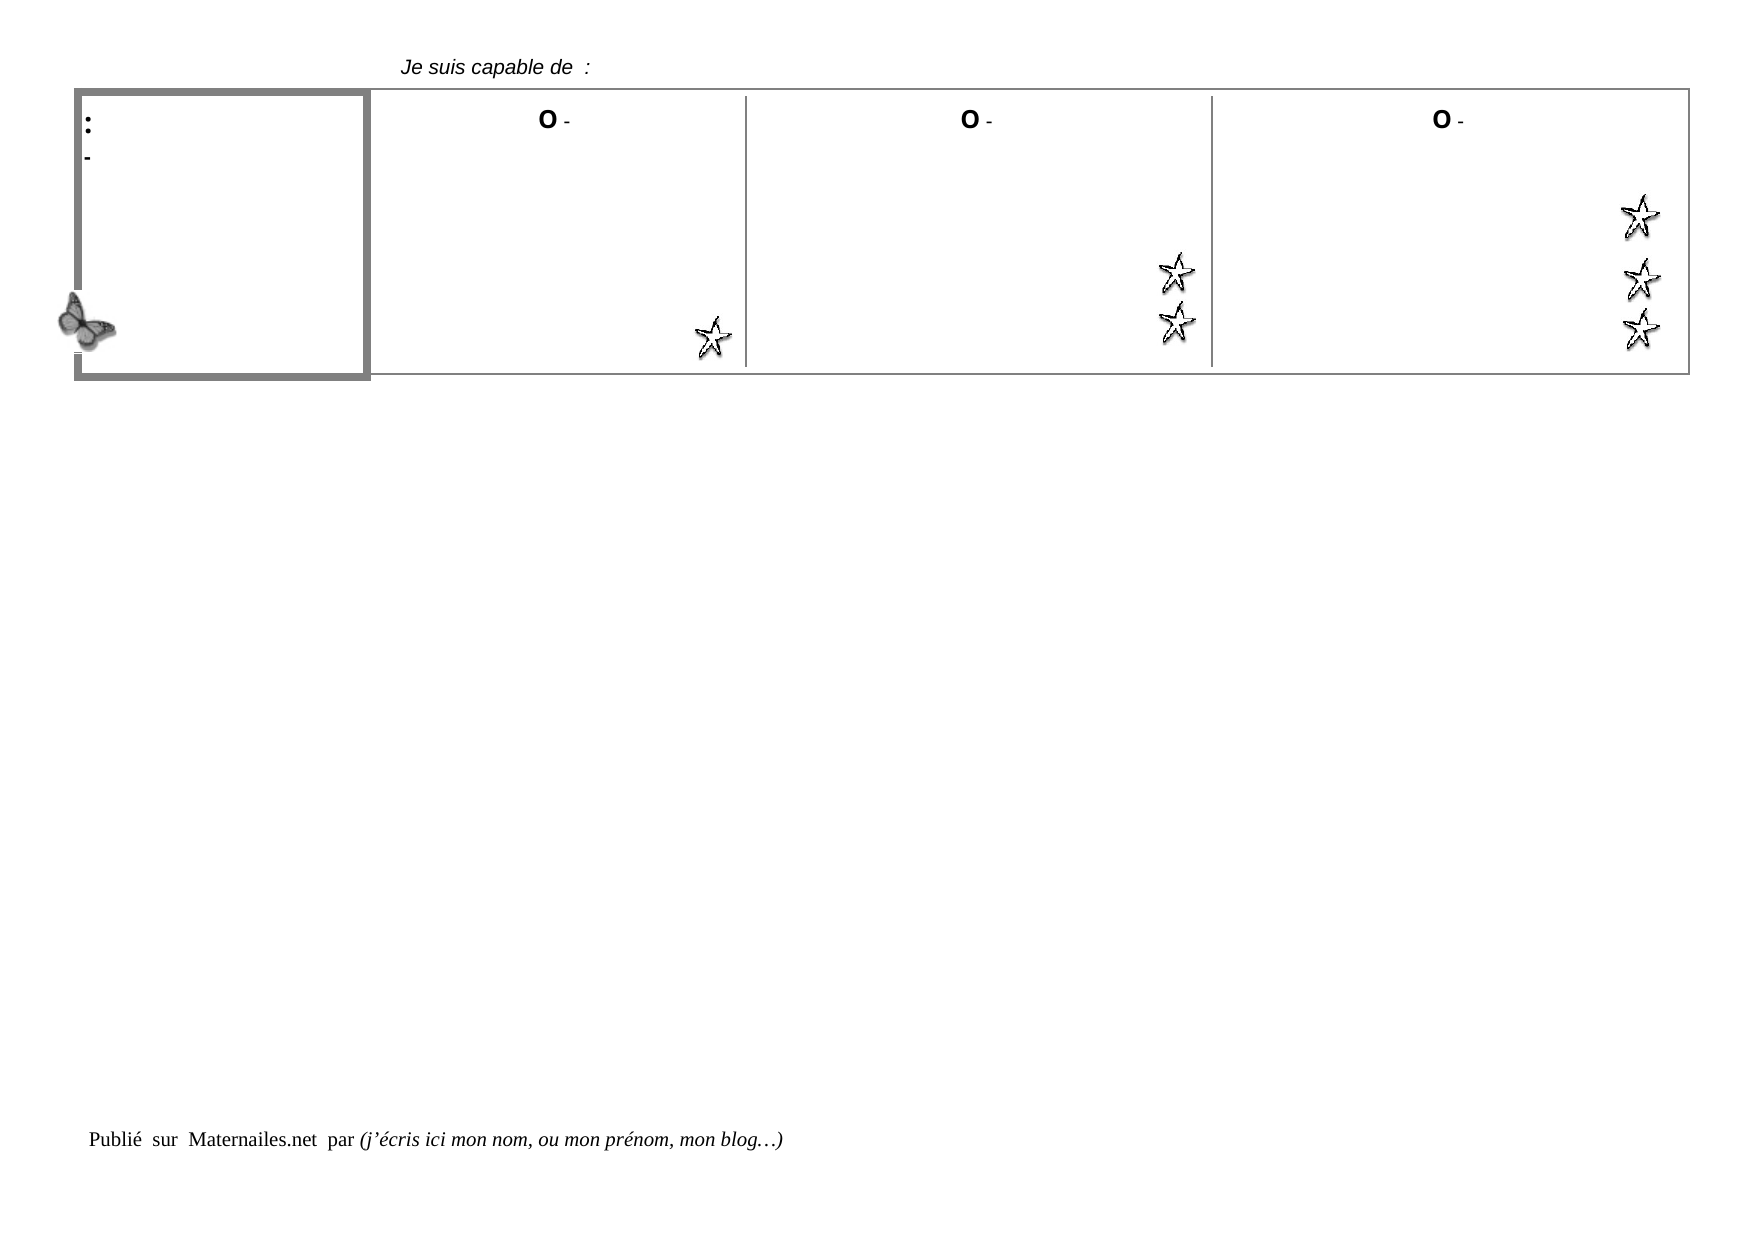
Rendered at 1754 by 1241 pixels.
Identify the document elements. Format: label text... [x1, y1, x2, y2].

picture [1615, 255, 1662, 303]
picture [57, 291, 117, 352]
table_header O - [371, 90, 746, 313]
picture [686, 313, 733, 361]
picture [1150, 299, 1197, 346]
table_header O - [746, 90, 1212, 373]
table_header O - [1212, 90, 1688, 373]
picture [1615, 305, 1661, 352]
text Publié sur Maternailes.net par (j’écris ici mon nom, ou mon prénom, mon blog…) [89, 1127, 1665, 1151]
table_header : - [55, 96, 363, 373]
text Je suis capable de : [401, 55, 1680, 79]
picture [1612, 190, 1661, 242]
table_header [371, 314, 746, 373]
picture [1150, 249, 1196, 296]
table_header [1149, 248, 1198, 347]
